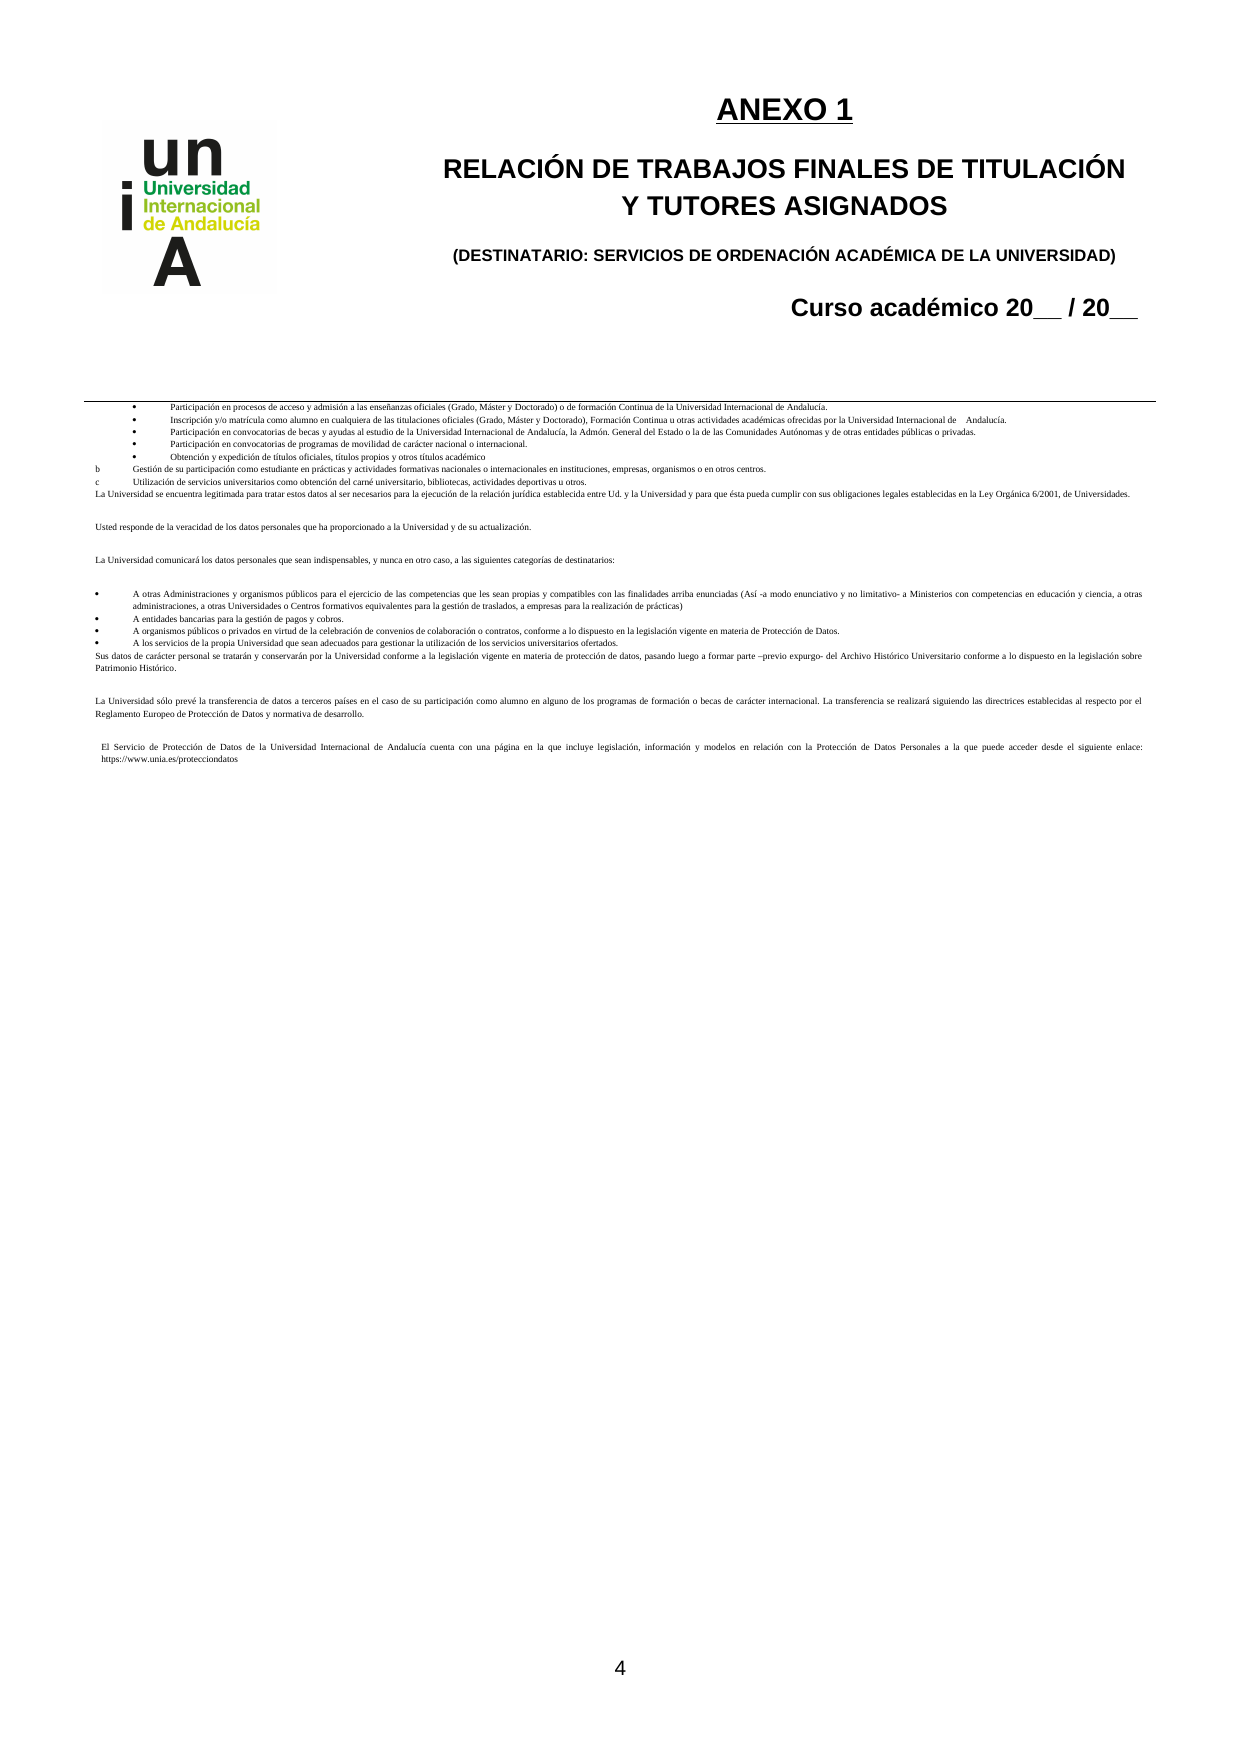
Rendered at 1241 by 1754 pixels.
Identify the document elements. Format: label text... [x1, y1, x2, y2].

table_cell Conforme a lo dispuesto en la legislación vigente en materia de protección de datos de carácter personal (Reglamento (UE) 2016/679, de 27 de abril) le informamos que los datos personales que nos ha facilitado pasarán a ser tratados por la UNIVERSIDAD INTERNACONAL DE ANDALUCÍA como responsable del tratamiento, siendo órgano competente en la materia la Dirección del Área de Gestión Académica (Monasterio Santa María de las Cuevas, C/ Américo Vespucio nº2. Isla de La Cartuja -41092- Sevilla) ante quien Ud. puede ejercitar sus derechos de acceso, rectificación, limitación, oposición o portabilidad señalando concretamente la causa de su solicitud y acompañando copia de su documento acreditativo de identidad. La solicitud podrá hacerse mediante escrito en formato papel o por medios electrónicos. Caso de no obtener contestación o ver desestimada su solicitud puede dirigirse al Delegado de Protección de Datos de la Universidad (rgpd@unia.es Tfno 954 462299) o en reclamación a la Agencia Española de Protección de Datos a través de los formularios que esa entidad tiene habilitados al efecto y que son accesibles desde su página web: https://sedeagpd.gob.es Como responsable, la Universidad le informa que exclusivamente tratará los datos personales que Ud. le facilite para dar cumplimiento a los siguientes fines: Gestión académica y administrativa de: Participación en procesos de acceso y admisión a las enseñanzas oficiales (Grado, Máster y Doctorado) o de formación Continua de la Universidad Internacional de Andalucía. Inscripción y/o matrícula como alumno en cualquiera de las titulaciones oficiales (Grado, Máster y Doctorado), Formación Continua u otras actividades académicas ofrecidas por la Universidad Internacional de Andalucía. Participación en convocatorias de becas y ayudas al estudio de la Universidad Internacional de Andalucía, la Admón. General del Estado o la de las Comunidades Autónomas y de otras entidades públicas o privadas. Participación en convocatorias de programas de movilidad de carácter nacional o internacional. Obtención y expedición de títulos oficiales, títulos propios y otros títulos académico Gestión de su participación como estudiante en prácticas y actividades formativas nacionales o internacionales en instituciones, empresas, organismos o en otros centros. Utilización de servicios universitarios como obtención del carné universitario, bibliotecas, actividades deportivas u otros. La Universidad se encuentra legitimada para tratar estos datos al ser necesarios para la ejecución de la relación jurídica establecida entre Ud. y la Universidad y para que ésta pueda cumplir con sus obligaciones legales establecidas en la Ley Orgánica 6/2001, de Universidades. Usted responde de la veracidad de los datos personales que ha proporcionado a la Universidad y de su actualización. La Universidad comunicará los datos personales que sean indispensables, y nunca en otro caso, a las siguientes categorías de destinatarios: A otras Administraciones y organismos públicos para el ejercicio de las competencias que les sean propias y compatibles con las finalidades arriba enunciadas (Así -a modo enunciativo y no limitativo- a Ministerios con competencias en educación y ciencia, a otras administraciones, a otras Universidades o Centros formativos equivalentes para la gestión de traslados, a empresas para la realización de prácticas) A entidades bancarias para la gestión de pagos y cobros. A organismos públicos o privados en virtud de la celebración de convenios de colaboración o contratos, conforme a lo dispuesto en la legislación vigente en materia de Protección de Datos. A los servicios de la propia Universidad que sean adecuados para gestionar la utilización de los servicios universitarios ofertados. Sus datos de carácter personal se tratarán y conservarán por la Universidad conforme a la legislación vigente en materia de protección de datos, pasando luego a formar parte –previo expurgo- del Archivo Histórico Universitario conforme a lo dispuesto en la legislación sobre Patrimonio Histórico. La Universidad sólo prevé la transferencia de datos a terceros países en el caso de su participación como alumno en alguno de los programas de formación o becas de carácter internacional. La transferencia se realizará siguiendo las directrices establecidas al respecto por el Reglamento Europeo de Protección de Datos y normativa de desarrollo. El Servicio de Protección de Datos de la Universidad Internacional de Andalucía cuenta con una página en la que incluye legislación, información y modelos en relación con la Protección de Datos Personales a la que puede acceder desde el siguiente enlace: https://www.unia.es/protecciondatos [84, 402, 1156, 787]
picture [102, 120, 277, 294]
